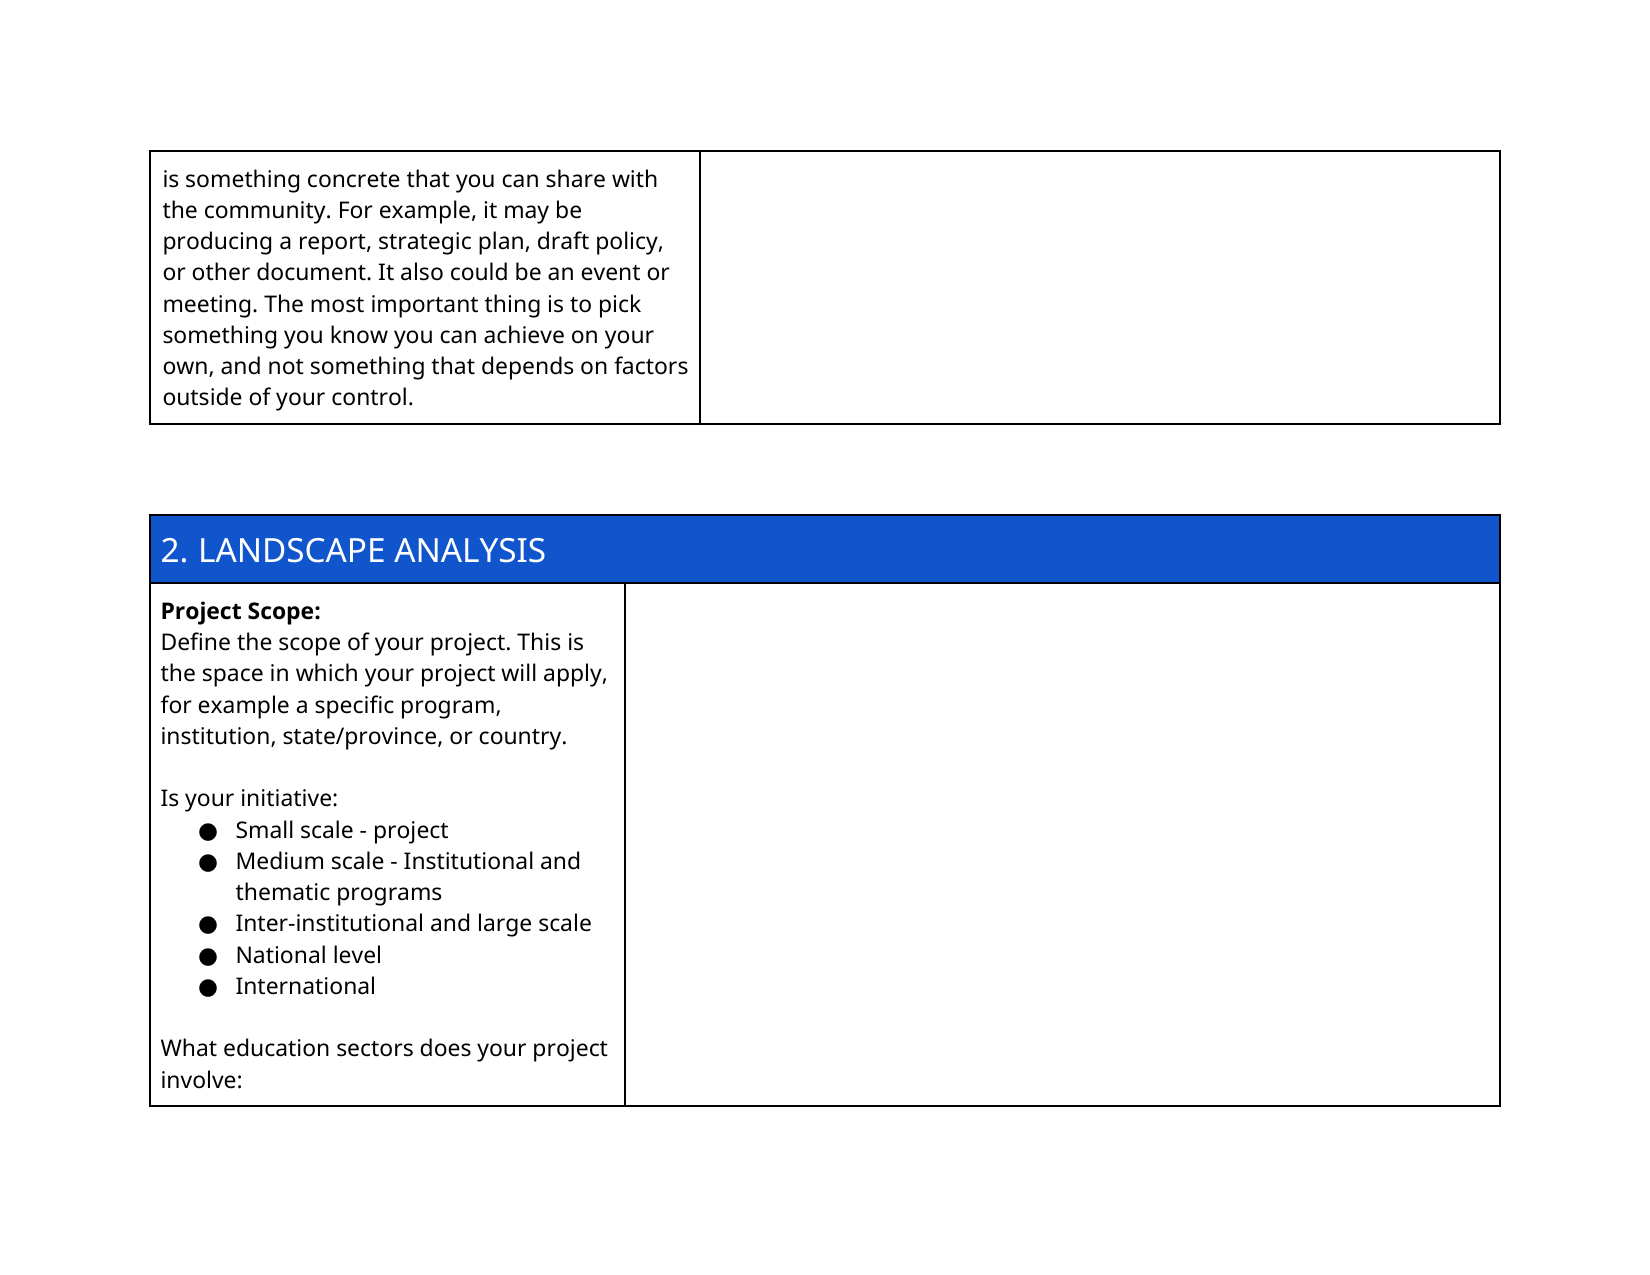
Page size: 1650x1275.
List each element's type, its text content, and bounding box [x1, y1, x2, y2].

table_cell is something concrete that you can share with the community. For example, it may be producing a report, strategic plan, draft policy, or other document. It also could be an event or meeting. The most important thing is to pick something you know you can achieve on your own, and not something that depends on factors outside of your control. [151, 152, 699, 423]
table_cell [626, 584, 1499, 1105]
table_cell [701, 152, 1499, 423]
table_cell Project Scope: Define the scope of your project. This is the space in which your project will apply, for example a specific program, institution, state/province, or country. Is your initiative: Small scale - project Medium scale - Institutional and thematic programs Inter-institutional and large scale National level International What education sectors does your project involve: General school education Technical and vocational education Tertiary education Non-formal education and training [151, 584, 624, 1105]
table_header LANDSCAPE ANALYSIS [151, 516, 1499, 582]
